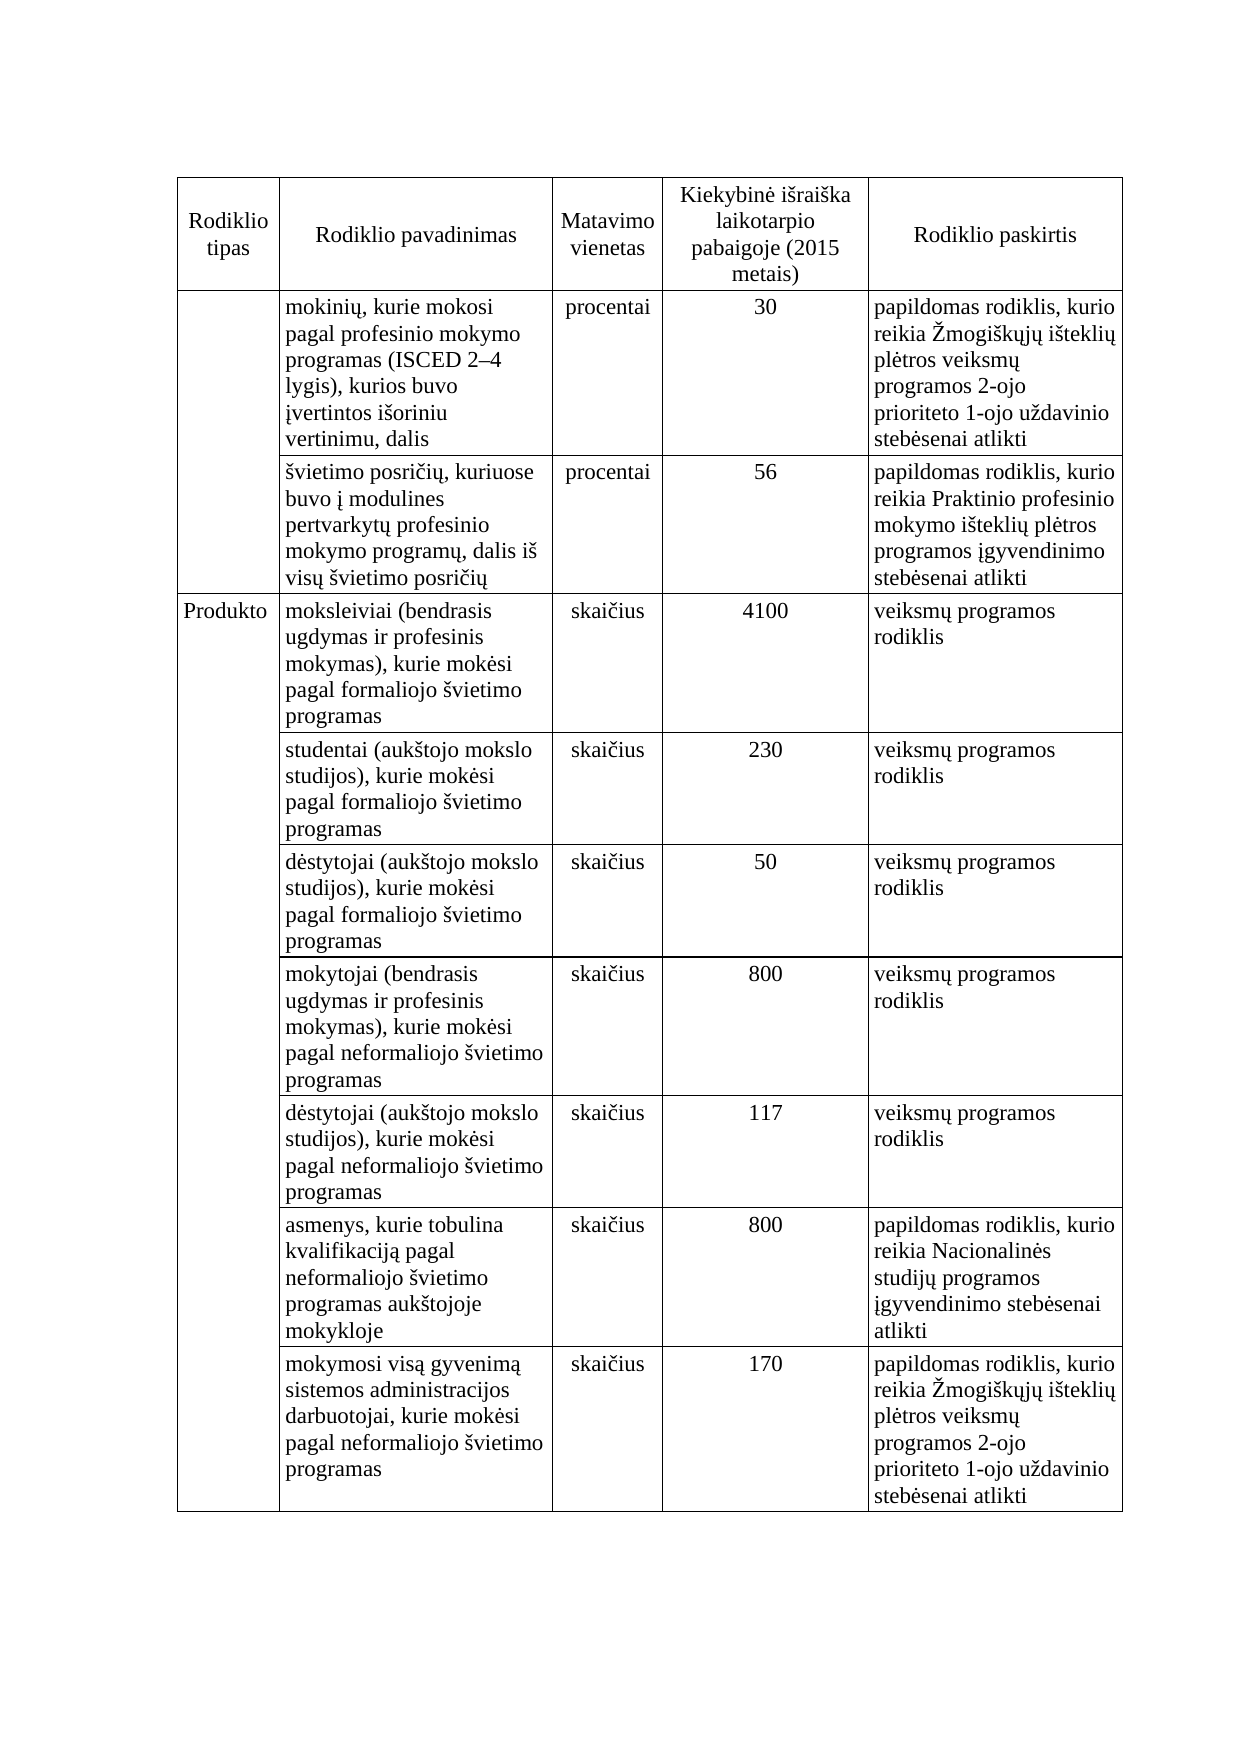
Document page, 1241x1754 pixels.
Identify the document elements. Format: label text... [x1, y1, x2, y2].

table_cell 230 [663, 733, 868, 844]
table_cell skaičius [553, 1096, 662, 1207]
table_cell 800 [663, 1208, 868, 1346]
table_cell skaičius [553, 733, 662, 844]
table_cell procentai [553, 291, 662, 454]
table_cell papildomas rodiklis, kurio reikia Nacionalinės studijų programos įgyvendinimo stebėsenai atlikti [869, 1208, 1122, 1346]
table_header Kiekybinė išraiška laikotarpio pabaigoje (2015 metais) [663, 178, 868, 289]
table_cell veiksmų programos rodiklis [869, 594, 1122, 732]
table_cell 117 [663, 1096, 868, 1207]
table_cell skaičius [553, 958, 662, 1095]
table_cell skaičius [553, 1208, 662, 1346]
table_cell mokytojai (bendrasis ugdymas ir profesinis mokymas), kurie mokėsi pagal neformaliojo švietimo programas [280, 958, 552, 1095]
table_cell Produkto [178, 594, 279, 1511]
table_cell skaičius [553, 1347, 662, 1511]
table_cell mokinių, kurie mokosi pagal profesinio mokymo programas (ISCED 2–4 lygis), kurios buvo įvertintos išoriniu vertinimu, dalis [280, 291, 552, 454]
table_cell papildomas rodiklis, kurio reikia Praktinio profesinio mokymo išteklių plėtros programos įgyvendinimo stebėsenai atlikti [869, 456, 1122, 593]
table_cell veiksmų programos rodiklis [869, 845, 1122, 956]
table_cell skaičius [553, 845, 662, 956]
table_header Rodiklio tipas [178, 178, 279, 289]
table_cell moksleiviai (bendrasis ugdymas ir profesinis mokymas), kurie mokėsi pagal formaliojo švietimo programas [280, 594, 552, 732]
table_cell studentai (aukštojo mokslo studijos), kurie mokėsi pagal formaliojo švietimo programas [280, 733, 552, 844]
table_cell mokymosi visą gyvenimą sistemos administracijos darbuotojai, kurie mokėsi pagal neformaliojo švietimo programas [280, 1347, 552, 1511]
table_cell papildomas rodiklis, kurio reikia Žmogiškųjų išteklių plėtros veiksmų programos 2-ojo prioriteto 1-ojo uždavinio stebėsenai atlikti [869, 291, 1122, 454]
table_cell 170 [663, 1347, 868, 1511]
table_cell dėstytojai (aukštojo mokslo studijos), kurie mokėsi pagal formaliojo švietimo programas [280, 845, 552, 956]
table_cell veiksmų programos rodiklis [869, 958, 1122, 1095]
table_cell 56 [663, 456, 868, 593]
table_cell procentai [553, 456, 662, 593]
table_cell [178, 291, 279, 593]
table_cell 4100 [663, 594, 868, 732]
table_cell papildomas rodiklis, kurio reikia Žmogiškųjų išteklių plėtros veiksmų programos 2-ojo prioriteto 1-ojo uždavinio stebėsenai atlikti [869, 1347, 1122, 1511]
table_cell veiksmų programos rodiklis [869, 733, 1122, 844]
table_header Matavimo vienetas [553, 178, 662, 289]
table_cell dėstytojai (aukštojo mokslo studijos), kurie mokėsi pagal neformaliojo švietimo programas [280, 1096, 552, 1207]
table_cell 30 [663, 291, 868, 454]
table_cell asmenys, kurie tobulina kvalifikaciją pagal neformaliojo švietimo programas aukštojoje mokykloje [280, 1208, 552, 1346]
table_cell veiksmų programos rodiklis [869, 1096, 1122, 1207]
table_cell švietimo posričių, kuriuose buvo į modulines pertvarkytų profesinio mokymo programų, dalis iš visų švietimo posričių [280, 456, 552, 593]
table_header Rodiklio pavadinimas [280, 178, 552, 289]
table_cell 50 [663, 845, 868, 956]
table_header Rodiklio paskirtis [869, 178, 1122, 289]
table_cell 800 [663, 958, 868, 1095]
table_cell skaičius [553, 594, 662, 732]
